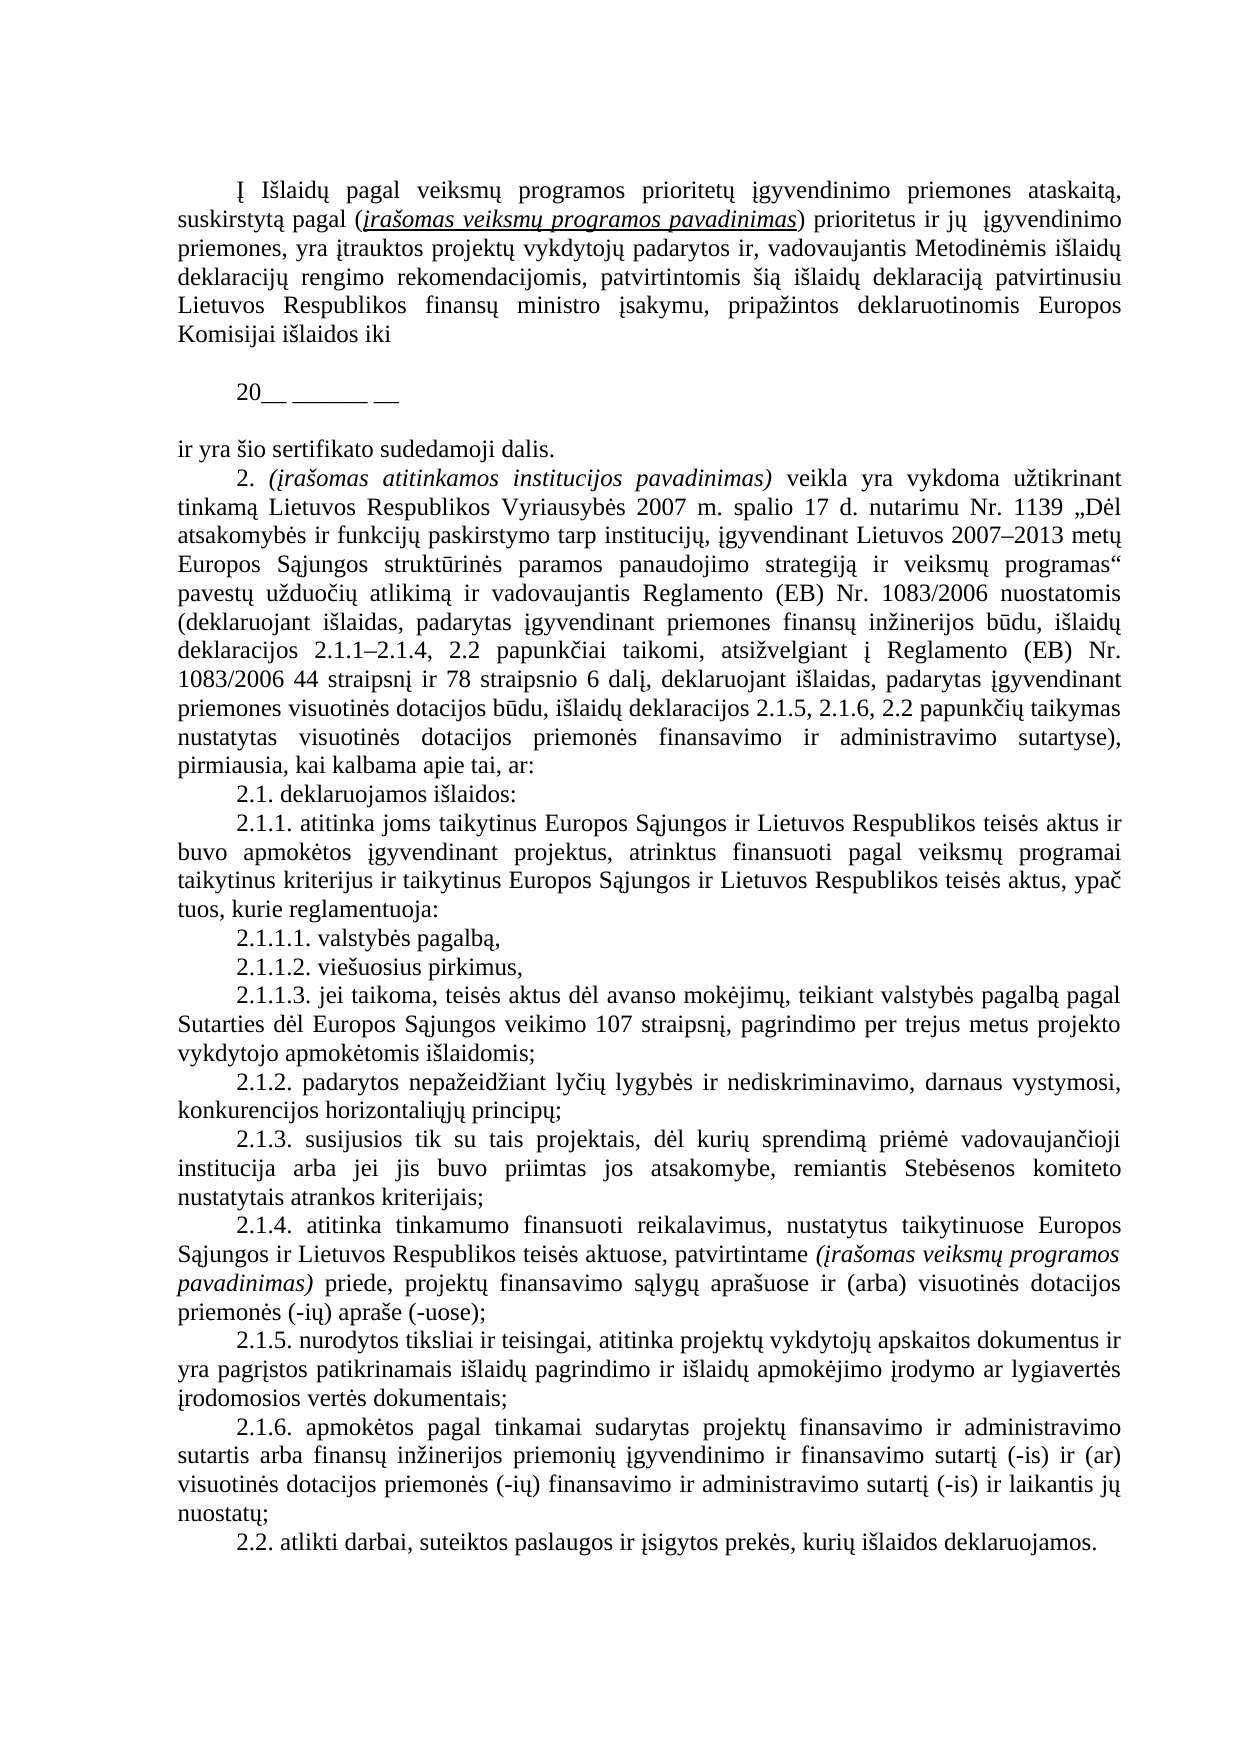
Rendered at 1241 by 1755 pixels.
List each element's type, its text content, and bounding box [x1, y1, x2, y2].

text 2.1.6. apmokėtos pagal tinkamai sudarytas projektų finansavimo ir administravimo sutartis arba finansų inžinerijos priemonių įgyvendinimo ir finansavimo sutartį (-is) ir (ar) visuotinės dotacijos priemonės (-ių) finansavimo ir administravimo sutartį (-is) ir laikantis jų nuostatų; [177, 1412, 1122, 1527]
text 2.1. deklaruojamos išlaidos: [177, 779, 1122, 808]
text 2.1.1.2. viešuosius pirkimus, [177, 952, 1122, 981]
text 2.2. atlikti darbai, suteiktos paslaugos ir įsigytos prekės, kurių išlaidos deklaruojamos. [177, 1527, 1122, 1556]
text 2.1.1.1. valstybės pagalbą, [177, 923, 1122, 952]
text 2.1.1. atitinka joms taikytinus Europos Sąjungos ir Lietuvos Respublikos teisės aktus ir buvo apmokėtos įgyvendinant projektus, atrinktus finansuoti pagal veiksmų programai taikytinus kriterijus ir taikytinus Europos Sąjungos ir Lietuvos Respublikos teisės aktus, ypač tuos, kurie reglamentuoja: [177, 808, 1122, 923]
text 2. (įrašomas atitinkamos institucijos pavadinimas) veikla yra vykdoma užtikrinant tinkamą Lietuvos Respublikos Vyriausybės 2007 m. spalio 17 d. nutarimu Nr. 1139 „Dėl atsakomybės ir funkcijų paskirstymo tarp institucijų, įgyvendinant Lietuvos 2007–2013 metų Europos Sąjungos struktūrinės paramos panaudojimo strategiją ir veiksmų programas“ pavestų užduočių atlikimą ir vadovaujantis Reglamento (EB) Nr. 1083/2006 nuostatomis (deklaruojant išlaidas, padarytas įgyvendinant priemones finansų inžinerijos būdu, išlaidų deklaracijos 2.1.1–2.1.4, 2.2 papunkčiai taikomi, atsižvelgiant į Reglamento (EB) Nr. 1083/2006 44 straipsnį ir 78 straipsnio 6 dalį, deklaruojant išlaidas, padarytas įgyvendinant priemones visuotinės dotacijos būdu, išlaidų deklaracijos 2.1.5, 2.1.6, 2.2 papunkčių taikymas nustatytas visuotinės dotacijos priemonės finansavimo ir administravimo sutartyse), pirmiausia, kai kalbama apie tai, ar: [177, 463, 1122, 779]
text 2.1.2. padarytos nepažeidžiant lyčių lygybės ir nediskriminavimo, darnaus vystymosi, konkurencijos horizontaliųjų principų; [177, 1067, 1122, 1124]
text 2.1.1.3. jei taikoma, teisės aktus dėl avanso mokėjimų, teikiant valstybės pagalbą pagal Sutarties dėl Europos Sąjungos veikimo 107 straipsnį, pagrindimo per trejus metus projekto vykdytojo apmokėtomis išlaidomis; [177, 981, 1122, 1067]
text 2.1.5. nurodytos tiksliai ir teisingai, atitinka projektų vykdytojų apskaitos dokumentus ir yra pagrįstos patikrinamais išlaidų pagrindimo ir išlaidų apmokėjimo įrodymo ar lygiavertės įrodomosios vertės dokumentais; [177, 1326, 1122, 1412]
text 20__ ______ __ [177, 377, 1122, 406]
text 2.1.3. susijusios tik su tais projektais, dėl kurių sprendimą priėmė vadovaujančioji institucija arba jei jis buvo priimtas jos atsakomybe, remiantis Stebėsenos komiteto nustatytais atrankos kriterijais; [177, 1124, 1122, 1211]
text 2.1.4. atitinka tinkamumo finansuoti reikalavimus, nustatytus taikytinuose Europos Sąjungos ir Lietuvos Respublikos teisės aktuose, patvirtintame (įrašomas veiksmų programos pavadinimas) priede, projektų finansavimo sąlygų aprašuose ir (arba) visuotinės dotacijos priemonės (-ių) apraše (-uose); [177, 1211, 1122, 1326]
text Į Išlaidų pagal veiksmų programos prioritetų įgyvendinimo priemones ataskaitą, suskirstytą pagal (įrašomas veiksmų programos pavadinimas) prioritetus ir jų įgyvendinimo priemones, yra įtrauktos projektų vykdytojų padarytos ir, vadovaujantis Metodinėmis išlaidų deklaracijų rengimo rekomendacijomis, patvirtintomis šią išlaidų deklaraciją patvirtinusiu Lietuvos Respublikos finansų ministro įsakymu, pripažintos deklaruotinomis Europos Komisijai išlaidos iki [177, 176, 1122, 348]
text ir yra šio sertifikato sudedamoji dalis. [177, 434, 1122, 463]
